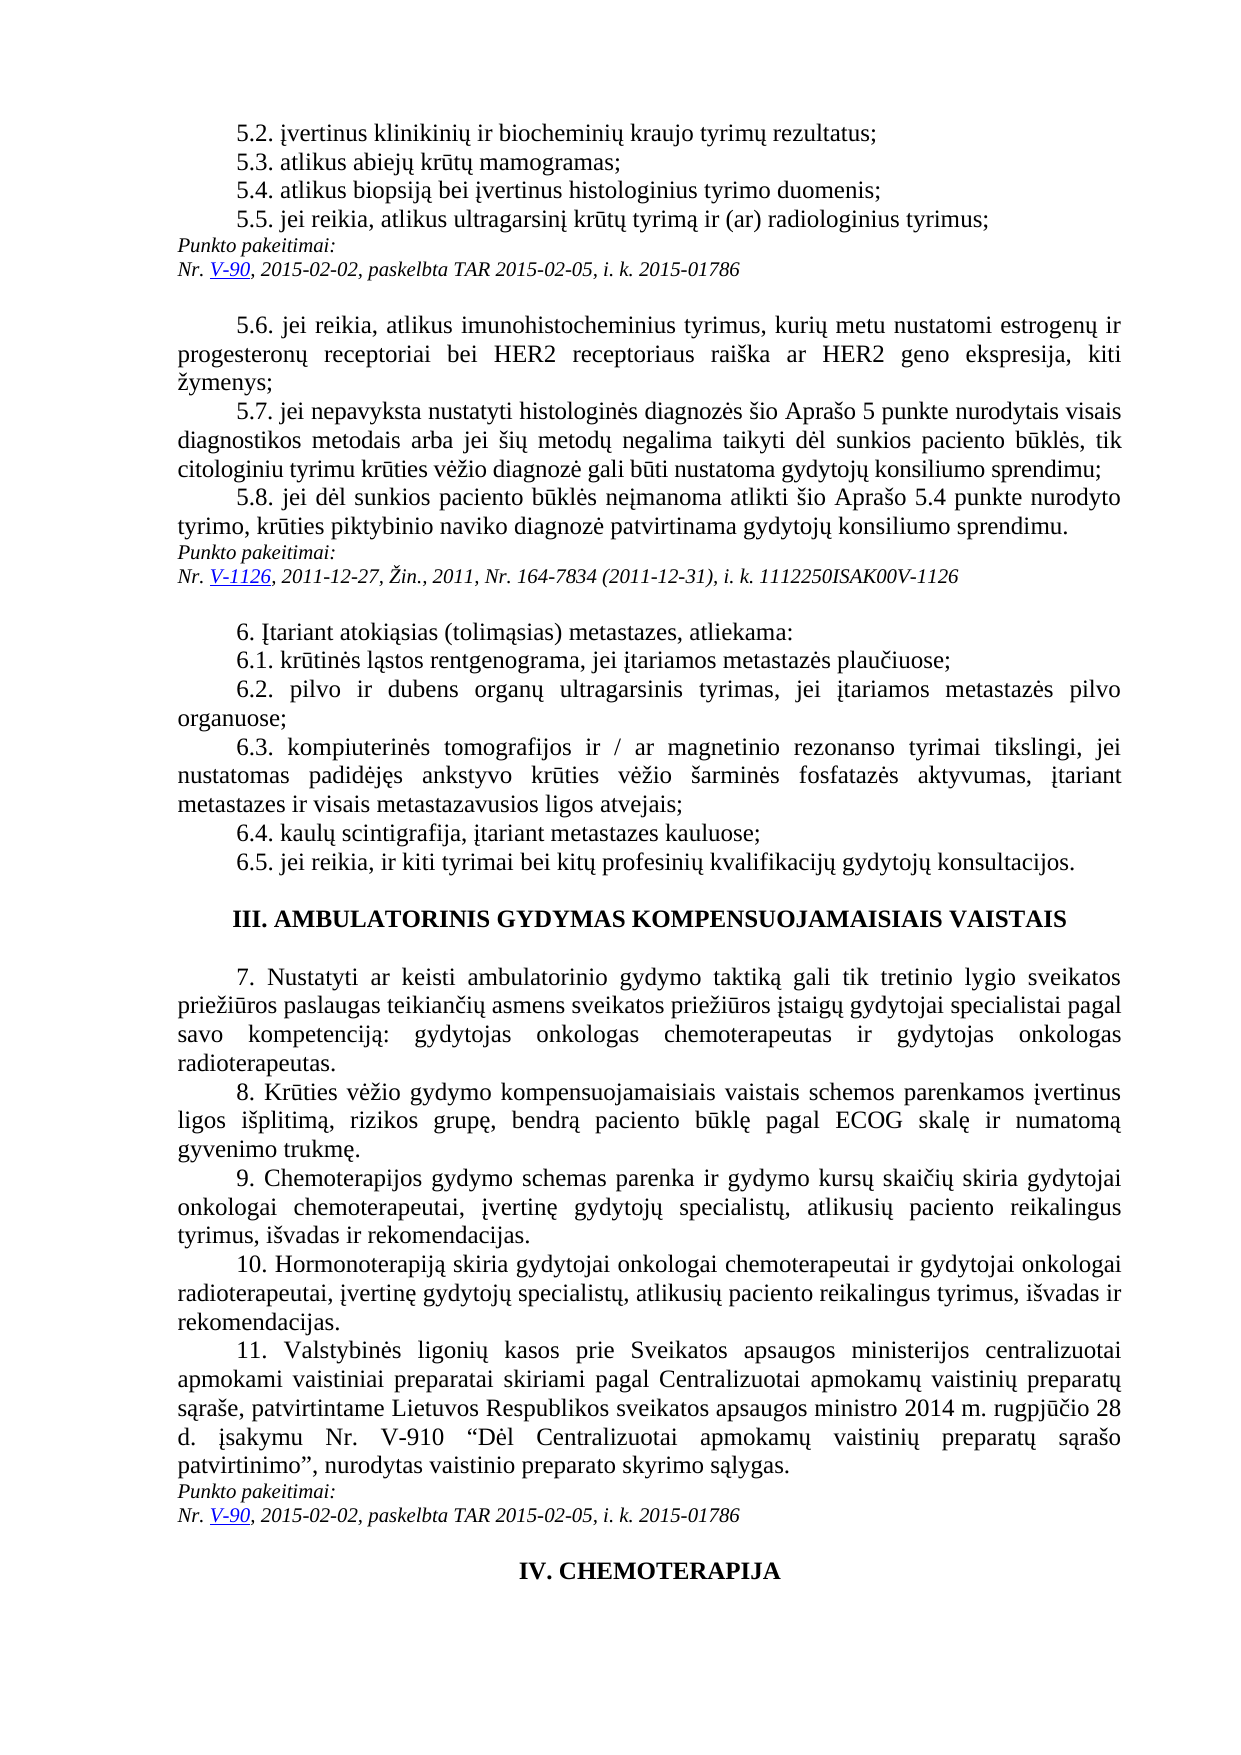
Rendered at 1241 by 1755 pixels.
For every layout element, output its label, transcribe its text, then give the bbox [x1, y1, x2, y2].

text Punkto pakeitimai: [177, 1479, 1122, 1503]
text 5.5. jei reikia, atlikus ultragarsinį krūtų tyrimą ir (ar) radiologinius tyrimus; [177, 204, 1122, 233]
text 8. Krūties vėžio gydymo kompensuojamaisiais vaistais schemos parenkamos įvertinus ligos išplitimą, rizikos grupę, bendrą paciento būklę pagal ECOG skalę ir numatomą gyvenimo trukmę. [177, 1077, 1122, 1163]
text 6.5. jei reikia, ir kiti tyrimai bei kitų profesinių kvalifikacijų gydytojų konsultacijos. [177, 847, 1122, 876]
text 6. Įtariant atokiąsias (tolimąsias) metastazes, atliekama: [177, 617, 1122, 646]
text 5.4. atlikus biopsiją bei įvertinus histologinius tyrimo duomenis; [177, 176, 1122, 204]
text Punkto pakeitimai: [177, 540, 1122, 564]
text III. AMBULATORINIS GYDYMAS KOMPENSUOJAMAISIAIS VAISTAIS [177, 904, 1122, 933]
text 6.2. pilvo ir dubens organų ultragarsinis tyrimas, jei įtariamos metastazės pilvo organuose; [177, 674, 1122, 732]
text 5.3. atlikus abiejų krūtų mamogramas; [177, 147, 1122, 176]
text 9. Chemoterapijos gydymo schemas parenka ir gydymo kursų skaičių skiria gydytojai onkologai chemoterapeutai, įvertinę gydytojų specialistų, atlikusių paciento reikalingus tyrimus, išvadas ir rekomendacijas. [177, 1163, 1122, 1249]
text Punkto pakeitimai: [177, 233, 1122, 257]
text Nr. V-90, 2015-02-02, paskelbta TAR 2015-02-05, i. k. 2015-01786 [177, 1503, 1122, 1527]
text 7. Nustatyti ar keisti ambulatorinio gydymo taktiką gali tik tretinio lygio sveikatos priežiūros paslaugas teikiančių asmens sveikatos priežiūros įstaigų gydytojai specialistai pagal savo kompetenciją: gydytojas onkologas chemoterapeutas ir gydytojas onkologas radioterapeutas. [177, 962, 1122, 1077]
text IV. CHEMOTERAPIJA [177, 1556, 1122, 1585]
text 6.3. kompiuterinės tomografijos ir / ar magnetinio rezonanso tyrimai tikslingi, jei nustatomas padidėjęs ankstyvo krūties vėžio šarminės fosfatazės aktyvumas, įtariant metastazes ir visais metastazavusios ligos atvejais; [177, 732, 1122, 818]
text Nr. V-1126, 2011-12-27, Žin., 2011, Nr. 164-7834 (2011-12-31), i. k. 1112250ISAK00V-1126 [177, 564, 1122, 588]
text 6.1. krūtinės ląstos rentgenograma, jei įtariamos metastazės plaučiuose; [177, 646, 1122, 674]
text 10. Hormonoterapiją skiria gydytojai onkologai chemoterapeutai ir gydytojai onkologai radioterapeutai, įvertinę gydytojų specialistų, atlikusių paciento reikalingus tyrimus, išvadas ir rekomendacijas. [177, 1249, 1122, 1336]
text 6.4. kaulų scintigrafija, įtariant metastazes kauluose; [177, 818, 1122, 847]
text Nr. V-90, 2015-02-02, paskelbta TAR 2015-02-05, i. k. 2015-01786 [177, 257, 1122, 281]
text 5.8. jei dėl sunkios paciento būklės neįmanoma atlikti šio Aprašo 5.4 punkte nurodyto tyrimo, krūties piktybinio naviko diagnozė patvirtinama gydytojų konsiliumo sprendimu. [177, 482, 1122, 540]
text 5.6. jei reikia, atlikus imunohistocheminius tyrimus, kurių metu nustatomi estrogenų ir progesteronų receptoriai bei HER2 receptoriaus raiška ar HER2 geno ekspresija, kiti žymenys; [177, 310, 1122, 396]
text 11. Valstybinės ligonių kasos prie Sveikatos apsaugos ministerijos centralizuotai apmokami vaistiniai preparatai skiriami pagal Centralizuotai apmokamų vaistinių preparatų sąraše, patvirtintame Lietuvos Respublikos sveikatos apsaugos ministro 2014 m. rugpjūčio 28 d. įsakymu Nr. V-910 “Dėl Centralizuotai apmokamų vaistinių preparatų sąrašo patvirtinimo”, nurodytas vaistinio preparato skyrimo sąlygas. [177, 1336, 1122, 1479]
text 5.2. įvertinus klinikinių ir biocheminių kraujo tyrimų rezultatus; [177, 118, 1122, 147]
text 5.7. jei nepavyksta nustatyti histologinės diagnozės šio Aprašo 5 punkte nurodytais visais diagnostikos metodais arba jei šių metodų negalima taikyti dėl sunkios paciento būklės, tik citologiniu tyrimu krūties vėžio diagnozė gali būti nustatoma gydytojų konsiliumo sprendimu; [177, 396, 1122, 482]
